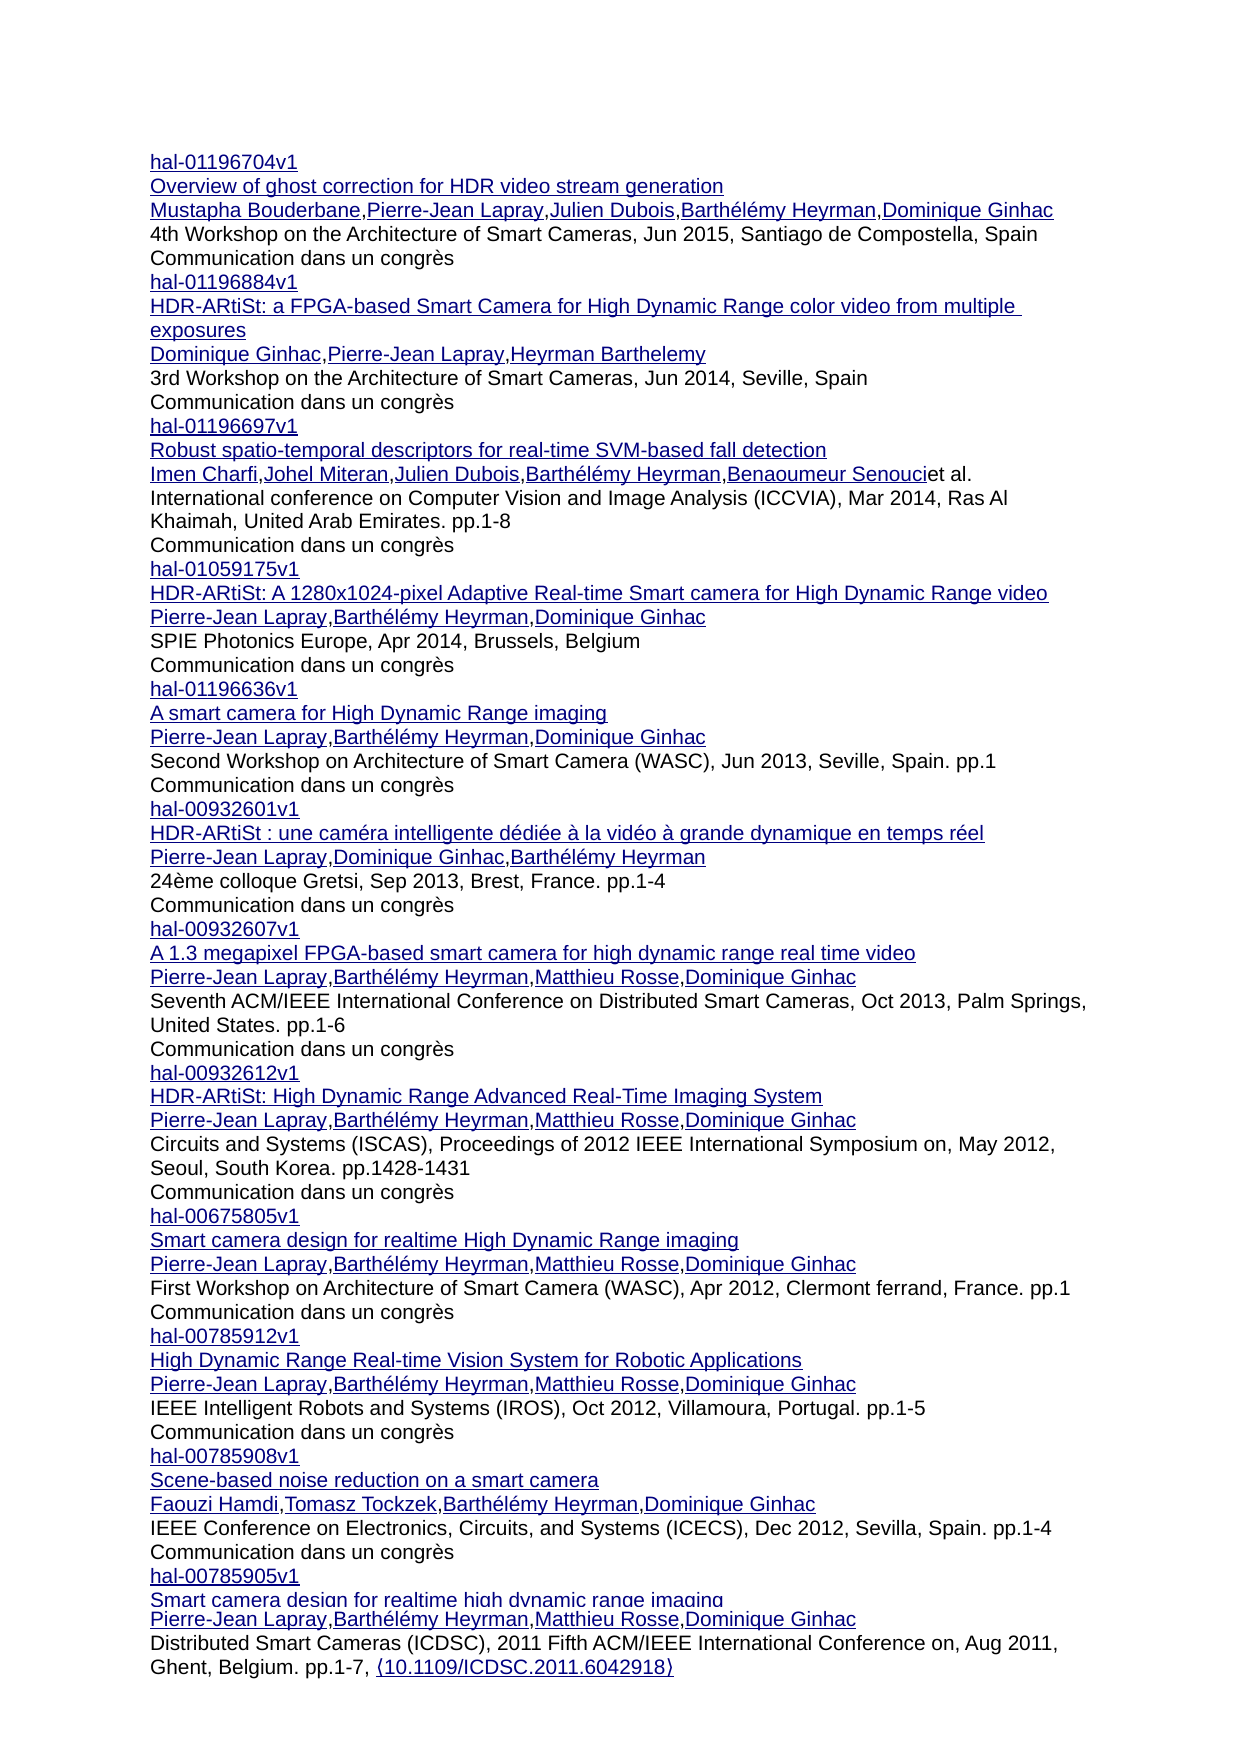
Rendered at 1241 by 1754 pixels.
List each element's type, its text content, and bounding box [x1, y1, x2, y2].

table_cell HDR-­ARtiSt: a FPGA-­based Smart Camera for High Dynamic Range color video from multiple exposures Dominique Ginhac,Pierre-Jean Lapray,Heyrman Barthelemy 3rd Workshop on the Architecture of Smart Cameras, Jun 2014, Seville, Spain Communication dans un congrès hal-01196697v1 [150, 294, 1090, 437]
table_cell HDR-ARtiSt : une caméra intelligente dédiée à la vidéo à grande dynamique en temps réel Pierre-Jean Lapray,Dominique Ginhac,Barthélémy Heyrman 24ème colloque Gretsi, Sep 2013, Brest, France. pp.1-4 Communication dans un congrès hal-00932607v1 [150, 821, 1090, 941]
table_cell High Dynamic Range Real-time Vision System for Robotic Applications Pierre-Jean Lapray,Barthélémy Heyrman,Matthieu Rosse,Dominique Ginhac IEEE Intelligent Robots and Systems (IROS), Oct 2012, Villamoura, Portugal. pp.1-5 Communication dans un congrès hal-00785908v1 [150, 1348, 1090, 1468]
table_cell Overview of ghost correction for HDR video stream generation Mustapha Bouderbane,Pierre-Jean Lapray,Julien Dubois,Barthélémy Heyrman,Dominique Ginhac 4th Workshop on the Architecture of Smart Cameras, Jun 2015, Santiago de Compostella, Spain Communication dans un congrès hal-01196884v1 [150, 174, 1090, 294]
table_cell hal-01196704v1 [150, 150, 1090, 174]
table_cell Robust spatio-temporal descriptors for real-time SVM-based fall detection Imen Charfi,Johel Miteran,Julien Dubois,Barthélémy Heyrman,Benaoumeur Senouciet al. International conference on Computer Vision and Image Analysis (ICCVIA), Mar 2014, Ras Al Khaimah, United Arab Emirates. pp.1-8 Communication dans un congrès hal-01059175v1 [150, 438, 1090, 581]
table_cell A smart camera for High Dynamic Range imaging Pierre-Jean Lapray,Barthélémy Heyrman,Dominique Ginhac Second Workshop on Architecture of Smart Camera (WASC), Jun 2013, Seville, Spain. pp.1 Communication dans un congrès hal-00932601v1 [150, 701, 1090, 821]
table_cell Smart camera design for realtime high dynamic range imaging Pierre-Jean Lapray,Barthélémy Heyrman,Matthieu Rosse,Dominique Ginhac Distributed Smart Cameras (ICDSC), 2011 Fifth ACM/IEEE International Conference on, Aug 2011, Ghent, Belgium. pp.1-7, ⟨10.1109/ICDSC.2011.6042918⟩ [150, 1588, 1090, 1679]
table_cell Scene-based noise reduction on a smart camera Faouzi Hamdi,Tomasz Tockzek,Barthélémy Heyrman,Dominique Ginhac IEEE Conference on Electronics, Circuits, and Systems (ICECS), Dec 2012, Sevilla, Spain. pp.1-4 Communication dans un congrès hal-00785905v1 [150, 1468, 1090, 1587]
table_cell Smart camera design for realtime High Dynamic Range imaging Pierre-Jean Lapray,Barthélémy Heyrman,Matthieu Rosse,Dominique Ginhac First Workshop on Architecture of Smart Camera (WASC), Apr 2012, Clermont ferrand, France. pp.1 Communication dans un congrès hal-00785912v1 [150, 1228, 1090, 1348]
table_cell HDR-ARtiSt: A 1280x1024-pixel Adaptive Real-time Smart camera for High Dynamic Range video Pierre-Jean Lapray,Barthélémy Heyrman,Dominique Ginhac SPIE Photonics Europe, Apr 2014, Brussels, Belgium Communication dans un congrès hal-01196636v1 [150, 581, 1090, 701]
table_cell A 1.3 megapixel FPGA-based smart camera for high dynamic range real time video Pierre-Jean Lapray,Barthélémy Heyrman,Matthieu Rosse,Dominique Ginhac Seventh ACM/IEEE International Conference on Distributed Smart Cameras, Oct 2013, Palm Springs, United States. pp.1-6 Communication dans un congrès hal-00932612v1 [150, 941, 1090, 1084]
table_cell HDR-ARtiSt: High Dynamic Range Advanced Real-Time Imaging System Pierre-Jean Lapray,Barthélémy Heyrman,Matthieu Rosse,Dominique Ginhac Circuits and Systems (ISCAS), Proceedings of 2012 IEEE International Symposium on, May 2012, Seoul, South Korea. pp.1428-1431 Communication dans un congrès hal-00675805v1 [150, 1084, 1090, 1228]
